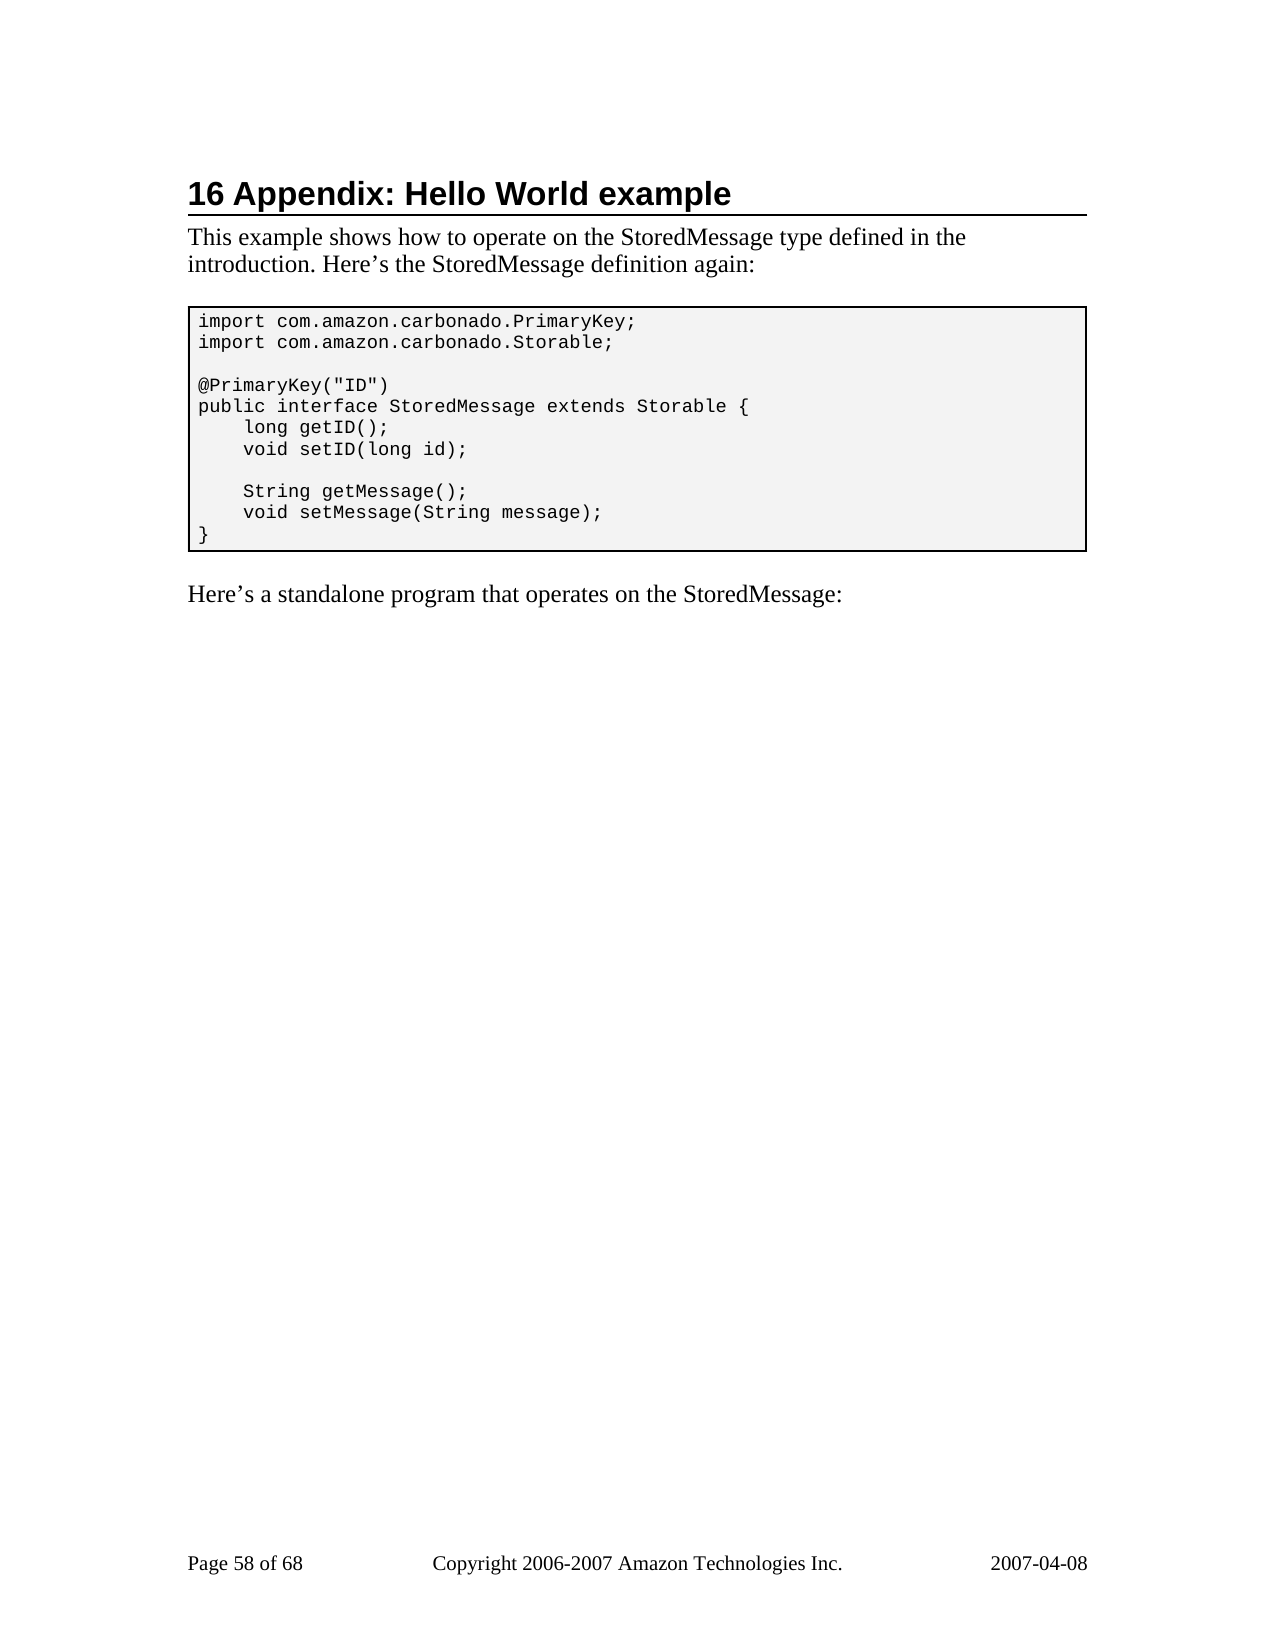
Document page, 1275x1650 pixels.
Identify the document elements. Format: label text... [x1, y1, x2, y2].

text import com.amazon.carbonado.Storable; [190, 327, 1085, 348]
text void setMessage(String message); [190, 497, 1085, 518]
text Here’s a standalone program that operates on the StoredMessage: [187, 580, 1087, 607]
text import com.amazon.carbonado.PrimaryKey; [190, 308, 1085, 327]
text public interface StoredMessage extends Storable { [190, 391, 1085, 412]
text String getMessage(); [190, 476, 1085, 497]
text } [190, 518, 1085, 550]
text long getID(); [190, 412, 1085, 433]
subtitle Appendix: Hello World example [187, 175, 1087, 216]
text This example shows how to operate on the StoredMessage type defined in the introduction. Here’s the StoredMessage definition again: [187, 223, 1087, 278]
text void setID(long id); [190, 433, 1085, 454]
text @PrimaryKey("ID") [190, 369, 1085, 391]
